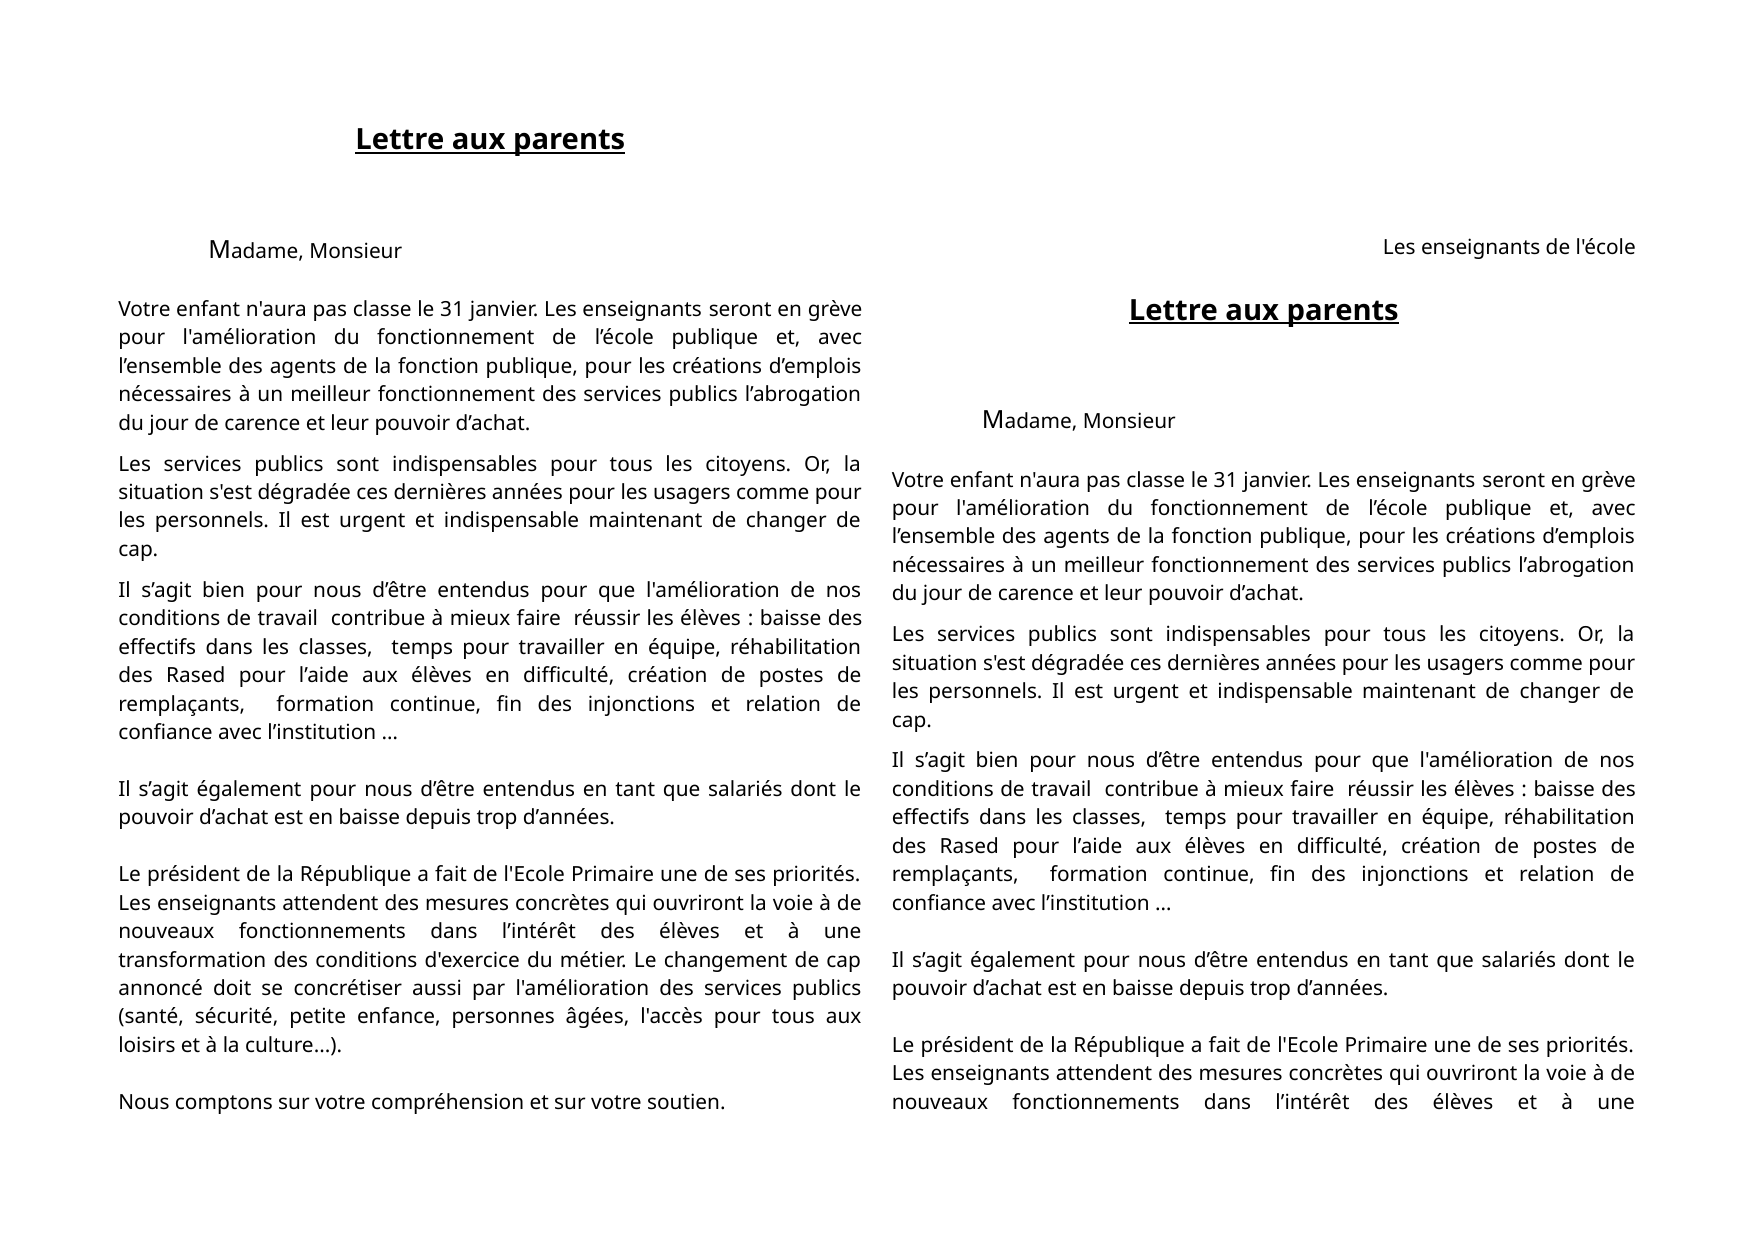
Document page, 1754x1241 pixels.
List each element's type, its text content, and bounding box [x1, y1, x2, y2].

text Il s’agit également pour nous d’être entendus en tant que salariés dont le pouvoir d’achat est en baisse depuis trop d’années. [118, 774, 862, 831]
text Votre enfant n'aura pas classe le 31 janvier. Les enseignants seront en grève pour l'amélioration du fonctionnement de l’école publique et, avec l’ensemble des agents de la fonction publique, pour les créations d’emplois nécessaires à un meilleur fonctionnement des services publics l’abrogation du jour de carence et leur pouvoir d’achat. [892, 465, 1636, 607]
text Votre enfant n'aura pas classe le 31 janvier. Les enseignants seront en grève pour l'amélioration du fonctionnement de l’école publique et, avec l’ensemble des agents de la fonction publique, pour les créations d’emplois nécessaires à un meilleur fonctionnement des services publics l’abrogation du jour de carence et leur pouvoir d’achat. [118, 294, 862, 436]
subtitle Madame, Monsieur [892, 402, 1636, 436]
text Il s’agit bien pour nous d’être entendus pour que l'amélioration de nos conditions de travail contribue à mieux faire réussir les élèves : baisse des effectifs dans les classes, temps pour travailler en équipe, réhabilitation des Rased pour l’aide aux élèves en difficulté, création de postes de remplaçants, formation continue, fin des injonctions et relation de confiance avec l’institution … [118, 575, 862, 746]
text Les services publics sont indispensables pour tous les citoyens. Or, la situation s'est dégradée ces dernières années pour les usagers comme pour les personnels. Il est urgent et indispensable maintenant de changer de cap. [118, 449, 862, 562]
text Les enseignants de l'école [892, 232, 1636, 260]
text Il s’agit également pour nous d’être entendus en tant que salariés dont le pouvoir d’achat est en baisse depuis trop d’années. [892, 945, 1636, 1002]
subtitle Lettre aux parents [892, 289, 1636, 328]
text Il s’agit bien pour nous d’être entendus pour que l'amélioration de nos conditions de travail contribue à mieux faire réussir les élèves : baisse des effectifs dans les classes, temps pour travailler en équipe, réhabilitation des Rased pour l’aide aux élèves en difficulté, création de postes de remplaçants, formation continue, fin des injonctions et relation de confiance avec l’institution … [892, 746, 1636, 916]
subtitle Madame, Monsieur [118, 232, 862, 266]
subtitle Lettre aux parents [118, 118, 862, 158]
text Le président de la République a fait de l'Ecole Primaire une de ses priorités. Les enseignants attendent des mesures concrètes qui ouvriront la voie à de nouveaux fonctionnements dans l’intérêt des élèves et à une transformation des conditions d'exercice du métier. Le changement de cap annoncé doit se concrétiser aussi par l'amélioration des services publics (santé, sécurité, petite enfance, personnes âgées, l'accès pour tous aux loisirs et à la culture...). [118, 859, 862, 1058]
text Nous comptons sur votre compréhension et sur votre soutien. [118, 1087, 862, 1115]
text Les services publics sont indispensables pour tous les citoyens. Or, la situation s'est dégradée ces dernières années pour les usagers comme pour les personnels. Il est urgent et indispensable maintenant de changer de cap. [892, 619, 1636, 733]
text Le président de la République a fait de l'Ecole Primaire une de ses priorités. Les enseignants attendent des mesures concrètes qui ouvriront la voie à de nouveaux fonctionnements dans l’intérêt des élèves et à une [892, 1030, 1636, 1115]
